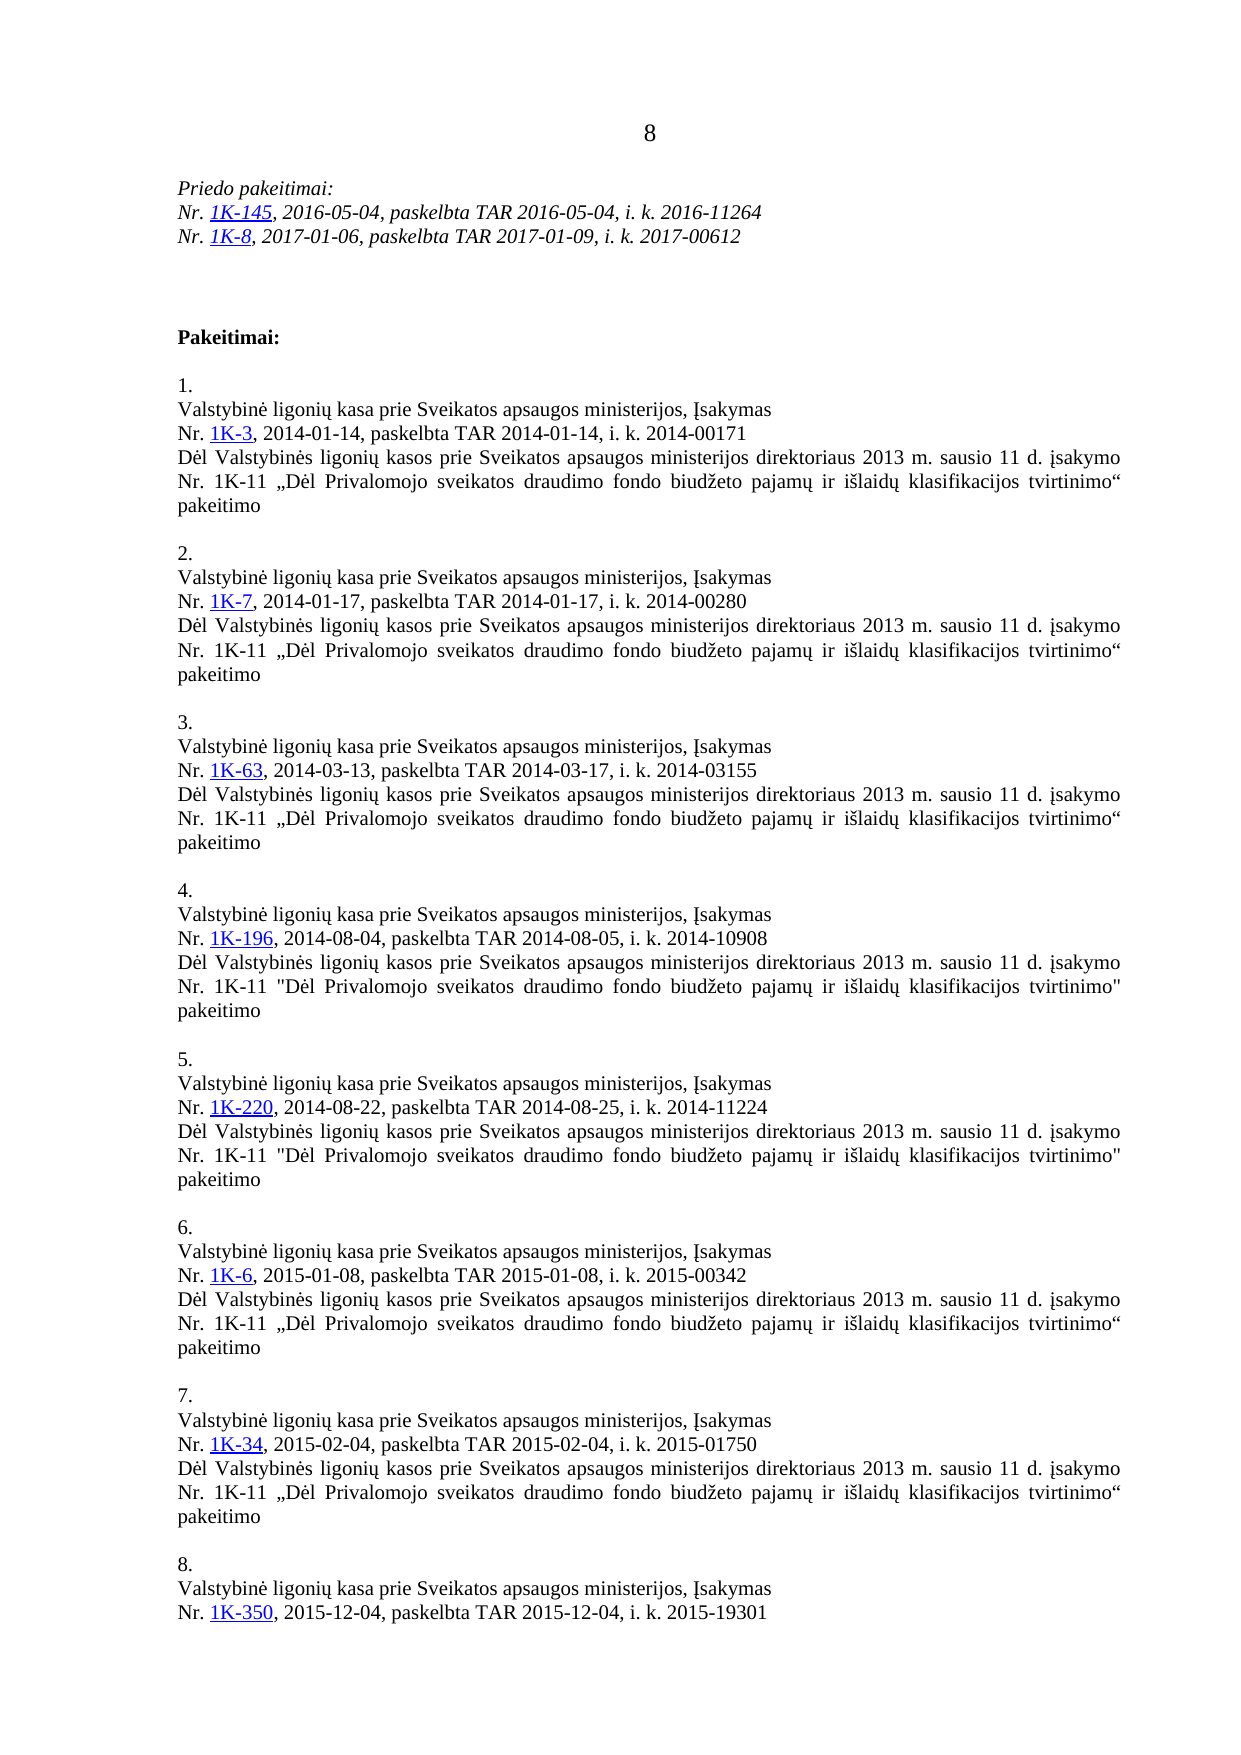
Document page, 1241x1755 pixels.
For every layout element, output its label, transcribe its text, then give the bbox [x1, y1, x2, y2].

text Nr. 1K-63, 2014-03-13, paskelbta TAR 2014-03-17, i. k. 2014-03155 [177, 758, 1122, 782]
text Nr. 1K-6, 2015-01-08, paskelbta TAR 2015-01-08, i. k. 2015-00342 [177, 1263, 1122, 1287]
text 4. [177, 878, 1122, 902]
text Pakeitimai: [177, 325, 1122, 349]
text Valstybinė ligonių kasa prie Sveikatos apsaugos ministerijos, Įsakymas [177, 565, 1122, 589]
text 5. [177, 1047, 1122, 1071]
text 7. [177, 1383, 1122, 1407]
text Nr. 1K-145, 2016-05-04, paskelbta TAR 2016-05-04, i. k. 2016-11264 [177, 200, 1122, 224]
text 1. [177, 373, 1122, 397]
text Valstybinė ligonių kasa prie Sveikatos apsaugos ministerijos, Įsakymas [177, 1071, 1122, 1095]
text 8. [177, 1552, 1122, 1576]
text Nr. 1K-3, 2014-01-14, paskelbta TAR 2014-01-14, i. k. 2014-00171 [177, 421, 1122, 445]
text Valstybinė ligonių kasa prie Sveikatos apsaugos ministerijos, Įsakymas [177, 902, 1122, 926]
text Dėl Valstybinės ligonių kasos prie Sveikatos apsaugos ministerijos direktoriaus 2013 m. sausio 11 d. įsakymo Nr. 1K-11 „Dėl Privalomojo sveikatos draudimo fondo biudžeto pajamų ir išlaidų klasifikacijos tvirtinimo“ pakeitimo [177, 613, 1122, 686]
text Nr. 1K-350, 2015-12-04, paskelbta TAR 2015-12-04, i. k. 2015-19301 [177, 1600, 1122, 1624]
text 6. [177, 1215, 1122, 1239]
text Dėl Valstybinės ligonių kasos prie Sveikatos apsaugos ministerijos direktoriaus 2013 m. sausio 11 d. įsakymo Nr. 1K-11 „Dėl Privalomojo sveikatos draudimo fondo biudžeto pajamų ir išlaidų klasifikacijos tvirtinimo“ pakeitimo [177, 445, 1122, 517]
text Nr. 1K-8, 2017-01-06, paskelbta TAR 2017-01-09, i. k. 2017-00612 [177, 224, 1122, 248]
text 3. [177, 710, 1122, 734]
text Valstybinė ligonių kasa prie Sveikatos apsaugos ministerijos, Įsakymas [177, 1407, 1122, 1432]
text Valstybinė ligonių kasa prie Sveikatos apsaugos ministerijos, Įsakymas [177, 1239, 1122, 1263]
text Nr. 1K-196, 2014-08-04, paskelbta TAR 2014-08-05, i. k. 2014-10908 [177, 926, 1122, 950]
text 2. [177, 541, 1122, 565]
text Valstybinė ligonių kasa prie Sveikatos apsaugos ministerijos, Įsakymas [177, 734, 1122, 758]
text Dėl Valstybinės ligonių kasos prie Sveikatos apsaugos ministerijos direktoriaus 2013 m. sausio 11 d. įsakymo Nr. 1K-11 „Dėl Privalomojo sveikatos draudimo fondo biudžeto pajamų ir išlaidų klasifikacijos tvirtinimo“ pakeitimo [177, 1456, 1122, 1528]
text Nr. 1K-7, 2014-01-17, paskelbta TAR 2014-01-17, i. k. 2014-00280 [177, 589, 1122, 613]
text Nr. 1K-34, 2015-02-04, paskelbta TAR 2015-02-04, i. k. 2015-01750 [177, 1432, 1122, 1456]
text Dėl Valstybinės ligonių kasos prie Sveikatos apsaugos ministerijos direktoriaus 2013 m. sausio 11 d. įsakymo Nr. 1K-11 "Dėl Privalomojo sveikatos draudimo fondo biudžeto pajamų ir išlaidų klasifikacijos tvirtinimo" pakeitimo [177, 950, 1122, 1022]
text Dėl Valstybinės ligonių kasos prie Sveikatos apsaugos ministerijos direktoriaus 2013 m. sausio 11 d. įsakymo Nr. 1K-11 "Dėl Privalomojo sveikatos draudimo fondo biudžeto pajamų ir išlaidų klasifikacijos tvirtinimo" pakeitimo [177, 1119, 1122, 1191]
text Valstybinė ligonių kasa prie Sveikatos apsaugos ministerijos, Įsakymas [177, 1576, 1122, 1600]
text Priedo pakeitimai: [177, 176, 1122, 200]
text Valstybinė ligonių kasa prie Sveikatos apsaugos ministerijos, Įsakymas [177, 397, 1122, 421]
text Dėl Valstybinės ligonių kasos prie Sveikatos apsaugos ministerijos direktoriaus 2013 m. sausio 11 d. įsakymo Nr. 1K-11 „Dėl Privalomojo sveikatos draudimo fondo biudžeto pajamų ir išlaidų klasifikacijos tvirtinimo“ pakeitimo [177, 782, 1122, 854]
text Dėl Valstybinės ligonių kasos prie Sveikatos apsaugos ministerijos direktoriaus 2013 m. sausio 11 d. įsakymo Nr. 1K-11 „Dėl Privalomojo sveikatos draudimo fondo biudžeto pajamų ir išlaidų klasifikacijos tvirtinimo“ pakeitimo [177, 1287, 1122, 1359]
text Nr. 1K-220, 2014-08-22, paskelbta TAR 2014-08-25, i. k. 2014-11224 [177, 1095, 1122, 1119]
